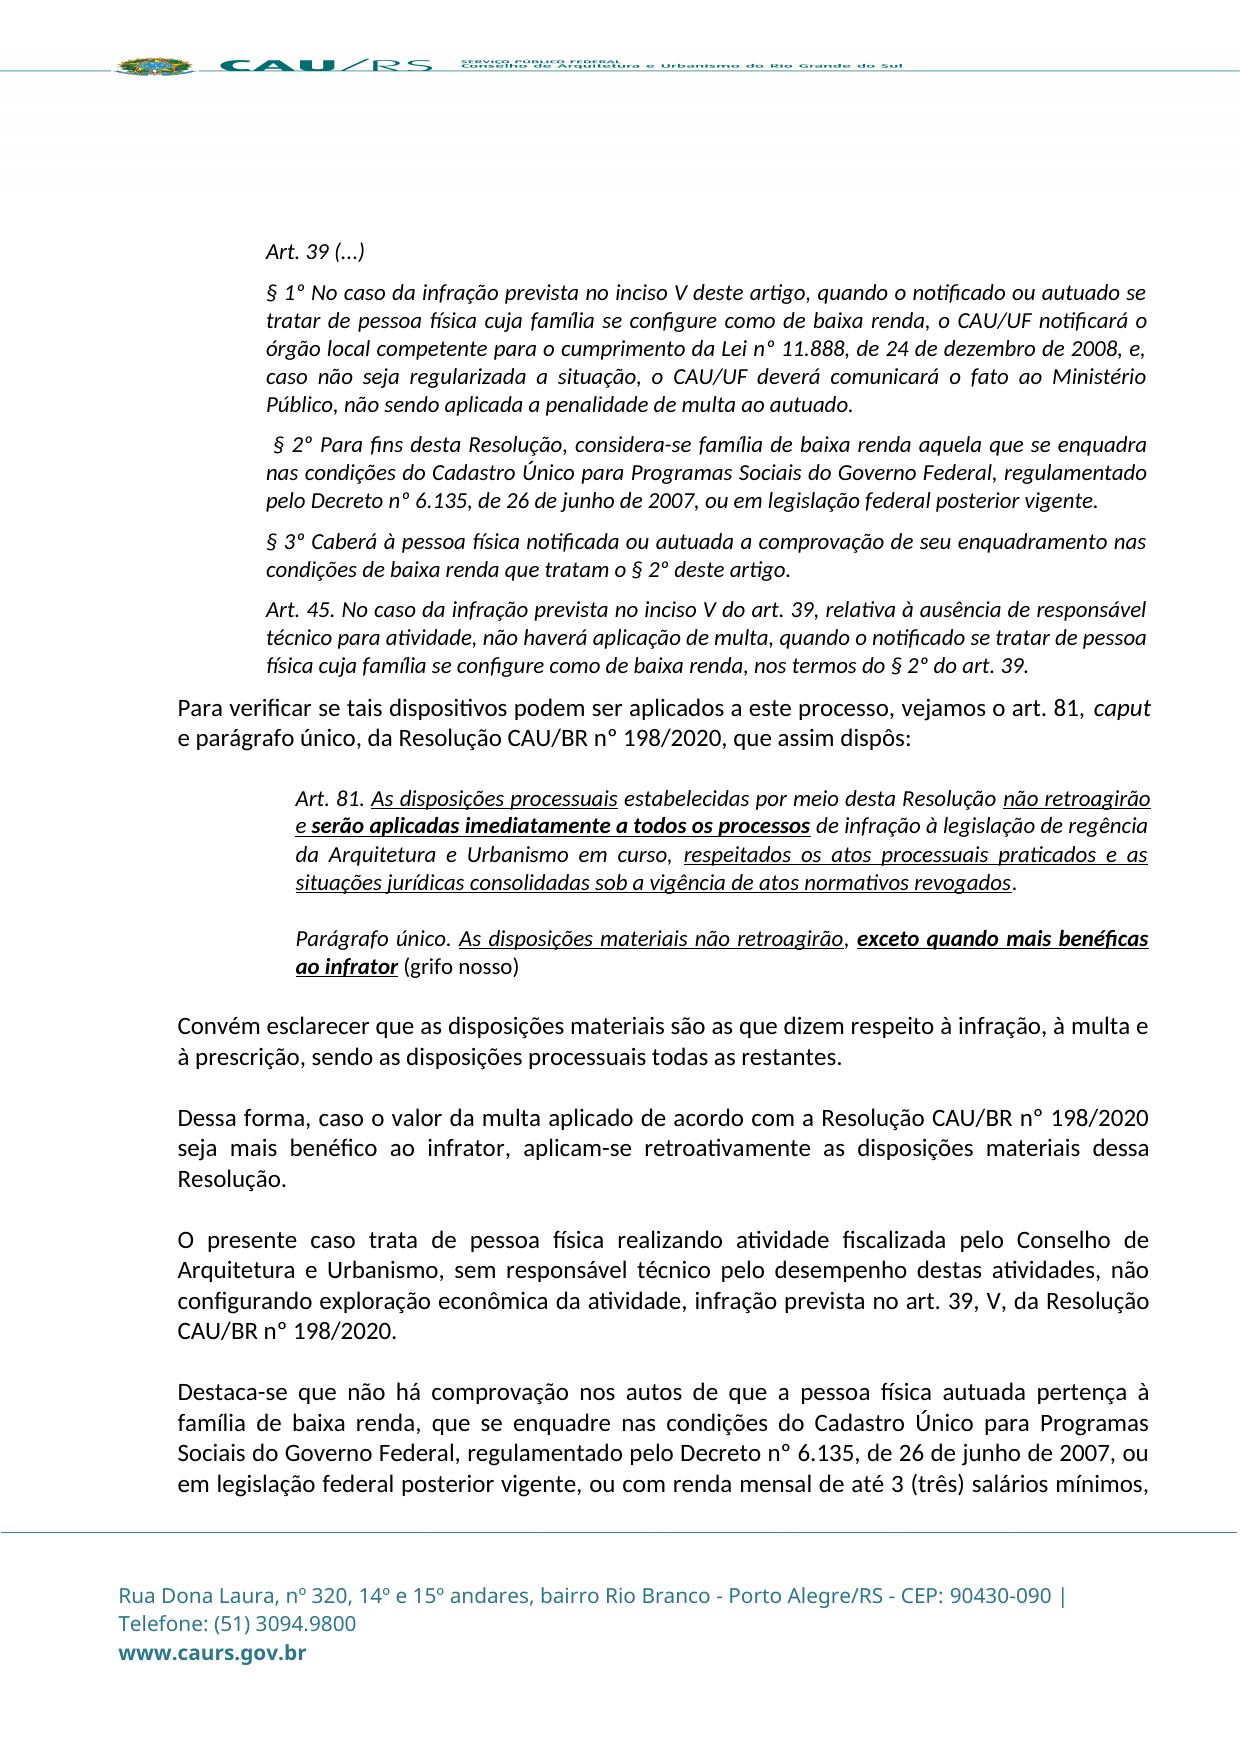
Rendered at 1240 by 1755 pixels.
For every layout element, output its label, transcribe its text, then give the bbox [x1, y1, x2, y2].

text Parágrafo único. As disposições materiais não retroagirão, exceto quando mais benéficas ao infrator (grifo nosso) [295, 924, 1151, 980]
text § 1º No caso da infração prevista no inciso V deste artigo, quando o notificado ou autuado se tratar de pessoa física cuja família se configure como de baixa renda, o CAU/UF notificará o órgão local competente para o cumprimento da Lei nº 11.888, de 24 de dezembro de 2008, e, caso não seja regularizada a situação, o CAU/UF deverá comunicará o fato ao Ministério Público, não sendo aplicada a penalidade de multa ao autuado. [266, 278, 1151, 418]
text § 3º Caberá à pessoa física notificada ou autuada a comprovação de seu enquadramento nas condições de baixa renda que tratam o § 2º deste artigo. [266, 527, 1151, 583]
text Para verificar se tais dispositivos podem ser aplicados a este processo, vejamos o art. 81, caput e parágrafo único, da Resolução CAU/BR nº 198/2020, que assim dispôs: [177, 692, 1151, 753]
text Art. 81. As disposições processuais estabelecidas por meio desta Resolução não retroagirão e serão aplicadas imediatamente a todos os processos de infração à legislação de regência da Arquitetura e Urbanismo em curso, respeitados os atos processuais praticados e as situações jurídicas consolidadas sob a vigência de atos normativos revogados. [295, 784, 1151, 896]
text Convém esclarecer que as disposições materiais são as que dizem respeito à infração, à multa e à prescrição, sendo as disposições processuais todas as restantes. [177, 1010, 1151, 1071]
text Art. 45. No caso da infração prevista no inciso V do art. 39, relativa à ausência de responsável técnico para atividade, não haverá aplicação de multa, quando o notificado se tratar de pessoa física cuja família se configure como de baixa renda, nos termos do § 2º do art. 39. [266, 596, 1151, 679]
text O presente caso trata de pessoa física realizando atividade fiscalizada pelo Conselho de Arquitetura e Urbanismo, sem responsável técnico pelo desempenho destas atividades, não configurando exploração econômica da atividade, infração prevista no art. 39, V, da Resolução CAU/BR nº 198/2020. [177, 1224, 1151, 1346]
text Art. 39 (...) [266, 237, 1151, 265]
text § 2º Para fins desta Resolução, considera-se família de baixa renda aquela que se enquadra nas condições do Cadastro Único para Programas Sociais do Governo Federal, regulamentado pelo Decreto nº 6.135, de 26 de junho de 2007, ou em legislação federal posterior vigente. [266, 430, 1151, 514]
text Destaca-se que não há comprovação nos autos de que a pessoa física autuada pertença à família de baixa renda, que se enquadre nas condições do Cadastro Único para Programas Sociais do Governo Federal, regulamentado pelo Decreto nº 6.135, de 26 de junho de 2007, ou em legislação federal posterior vigente, ou com renda mensal de até 3 (três) salários mínimos, [177, 1377, 1151, 1499]
text Dessa forma, caso o valor da multa aplicado de acordo com a Resolução CAU/BR nº 198/2020 seja mais benéfico ao infrator, aplicam-se retroativamente as disposições materiais dessa Resolução. [177, 1102, 1151, 1193]
